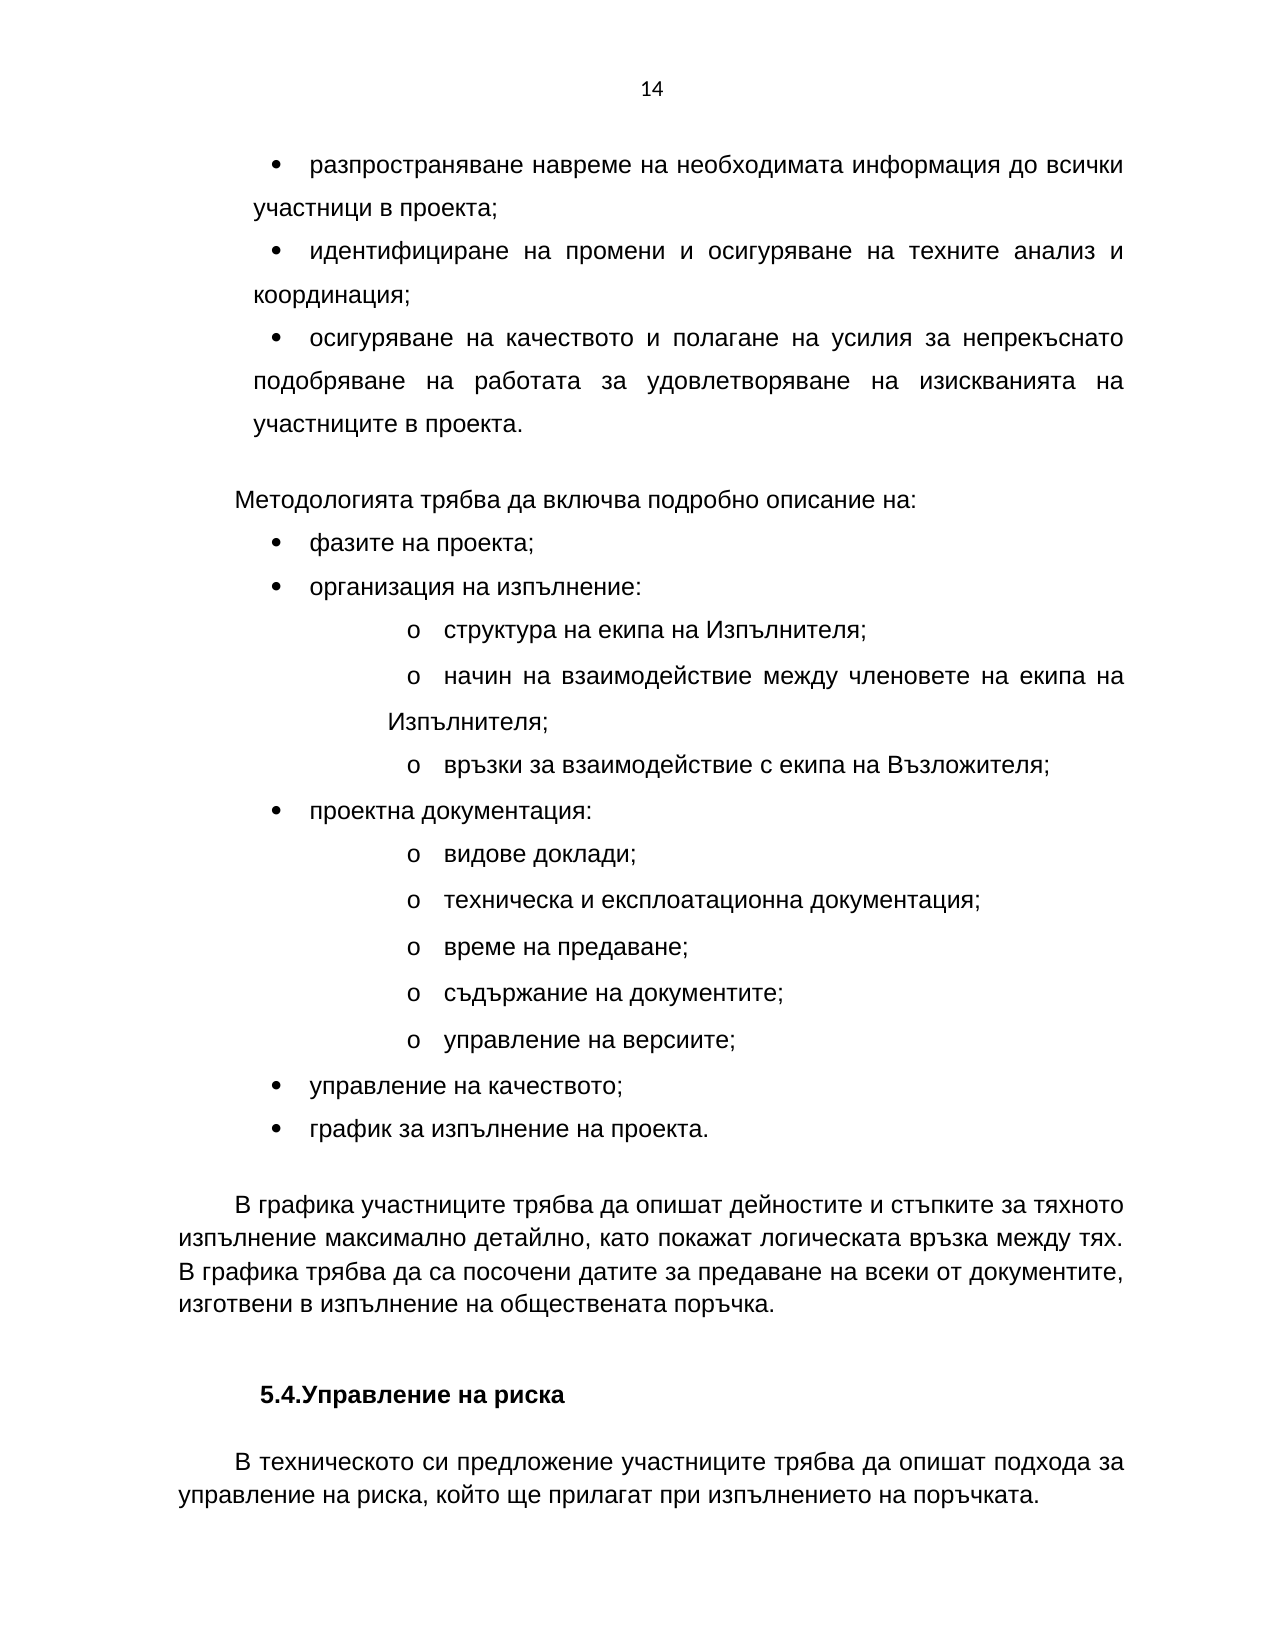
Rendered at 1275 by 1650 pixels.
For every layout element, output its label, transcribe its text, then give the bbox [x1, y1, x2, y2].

list връзки за взаимодействие с екипа на Възложителя; [350, 749, 1125, 781]
text В техническото си предложение участниците трябва да опишат подхода за управление на риска, който ще прилагат при изпълнението на поръчката. [178, 1447, 1125, 1508]
list съдържание на документите; [350, 978, 1125, 1009]
list проектна документация: [216, 796, 1125, 825]
list разпространяване навреме на необходимата информация до всички участници в проекта; [216, 150, 1125, 222]
list време на предаване; [350, 932, 1125, 963]
list управление на версиите; [350, 1024, 1125, 1056]
list управление на качеството; [216, 1071, 1125, 1100]
list техническа и експлоатационна документация; [350, 886, 1125, 916]
list видове доклади; [350, 839, 1125, 870]
subtitle Управление на риска [260, 1381, 1125, 1409]
list структура на екипа на Изпълнителя; [350, 615, 1125, 646]
list организация на изпълнение: [216, 572, 1125, 600]
list график за изпълнение на проекта. [216, 1114, 1125, 1143]
text Методологията трябва да включва подробно описание на: [178, 485, 1125, 514]
list идентифициране на промени и осигуряване на техните анализ и координация; [216, 236, 1125, 308]
list осигуряване на качеството и полагане на усилия за непрекъснато подобряване на работата за удовлетворяване на изискванията на участниците в проекта. [216, 323, 1125, 438]
text В графика участниците трябва да опишат дейностите и стъпките за тяхното изпълнение максимално детайлно, като покажат логическата връзка между тях. В графика трябва да са посочени датите за предаване на всеки от документите, изготвени в изпълнение на обществената поръчка. [178, 1190, 1125, 1318]
list фазите на проекта; [216, 528, 1125, 557]
list начин на взаимодействие между членовете на екипа на Изпълнителя; [350, 661, 1125, 735]
